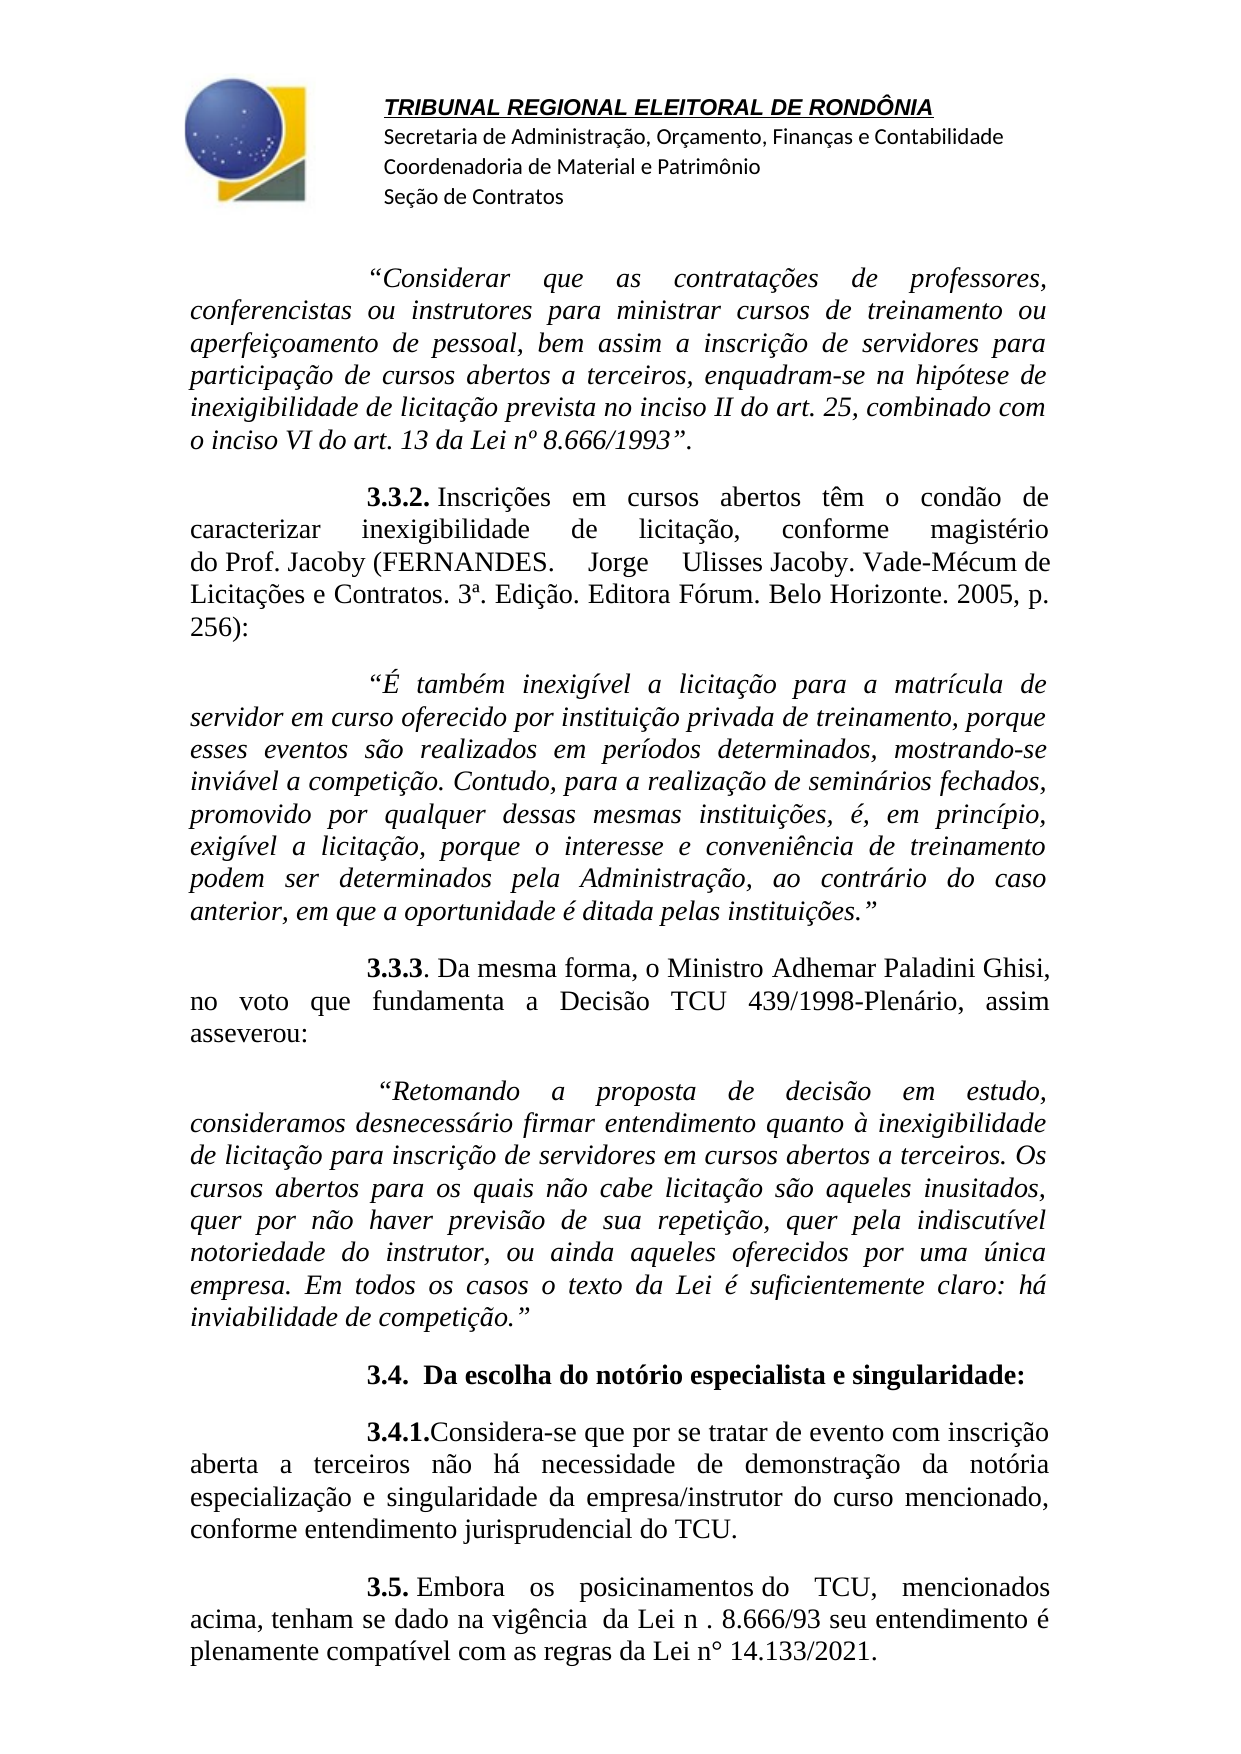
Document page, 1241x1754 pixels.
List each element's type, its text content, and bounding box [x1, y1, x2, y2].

text 3.3.2. Inscrições em cursos abertos têm o condão de caracterizar inexigibilidade de licitação, conforme magistério do Prof. Jacoby (FERNANDES. Jorge Ulisses Jacoby. Vade-Mécum de Licitações e Contratos. 3ª. Edição. Editora Fórum. Belo Horizonte. 2005, p. 256): [190, 480, 1051, 642]
text “Considerar que as contratações de professores, conferencistas ou instrutores para ministrar cursos de treinamento ou aperfeiçoamento de pessoal, bem assim a inscrição de servidores para participação de cursos abertos a terceiros, enquadram-se na hipótese de inexigibilidade de licitação prevista no inciso II do art. 25, combinado com o inciso VI do art. 13 da Lei nº 8.666/1993”. [190, 261, 1051, 455]
text 3.4. Da escolha do notório especialista e singularidade: [190, 1358, 1051, 1390]
text “É também inexigível a licitação para a matrícula de servidor em curso oferecido por instituição privada de treinamento, porque esses eventos são realizados em períodos determinados, mostrando-se inviável a competição. Contudo, para a realização de seminários fechados, promovido por qualquer dessas mesmas instituições, é, em princípio, exigível a licitação, porque o interesse e conveniência de treinamento podem ser determinados pela Administração, ao contrário do caso anterior, em que a oportunidade é ditada pelas instituições.” [190, 667, 1051, 926]
text 3.3.3. Da mesma forma, o Ministro Adhemar Paladini Ghisi, no voto que fundamenta a Decisão TCU 439/1998-Plenário, assim asseverou: [190, 951, 1051, 1048]
text 3.4.1.Considera-se que por se tratar de evento com inscrição aberta a terceiros não há necessidade de demonstração da notória especialização e singularidade da empresa/instrutor do curso mencionado, conforme entendimento jurisprudencial do TCU. [190, 1415, 1051, 1545]
text “Retomando a proposta de decisão em estudo, consideramos desnecessário firmar entendimento quanto à inexigibilidade de licitação para inscrição de servidores em cursos abertos a terceiros. Os cursos abertos para os quais não cabe licitação são aqueles inusitados, quer por não haver previsão de sua repetição, quer pela indiscutível notoriedade do instrutor, ou ainda aqueles oferecidos por uma única empresa. Em todos os casos o texto da Lei é suficientemente claro: há inviabilidade de competição.” [190, 1073, 1051, 1333]
text 3.5. Embora os posicinamentos do TCU, mencionados acima, tenham se dado na vigência da Lei n . 8.666/93 seu entendimento é plenamente compatível com as regras da Lei n° 14.133/2021. [190, 1570, 1051, 1667]
